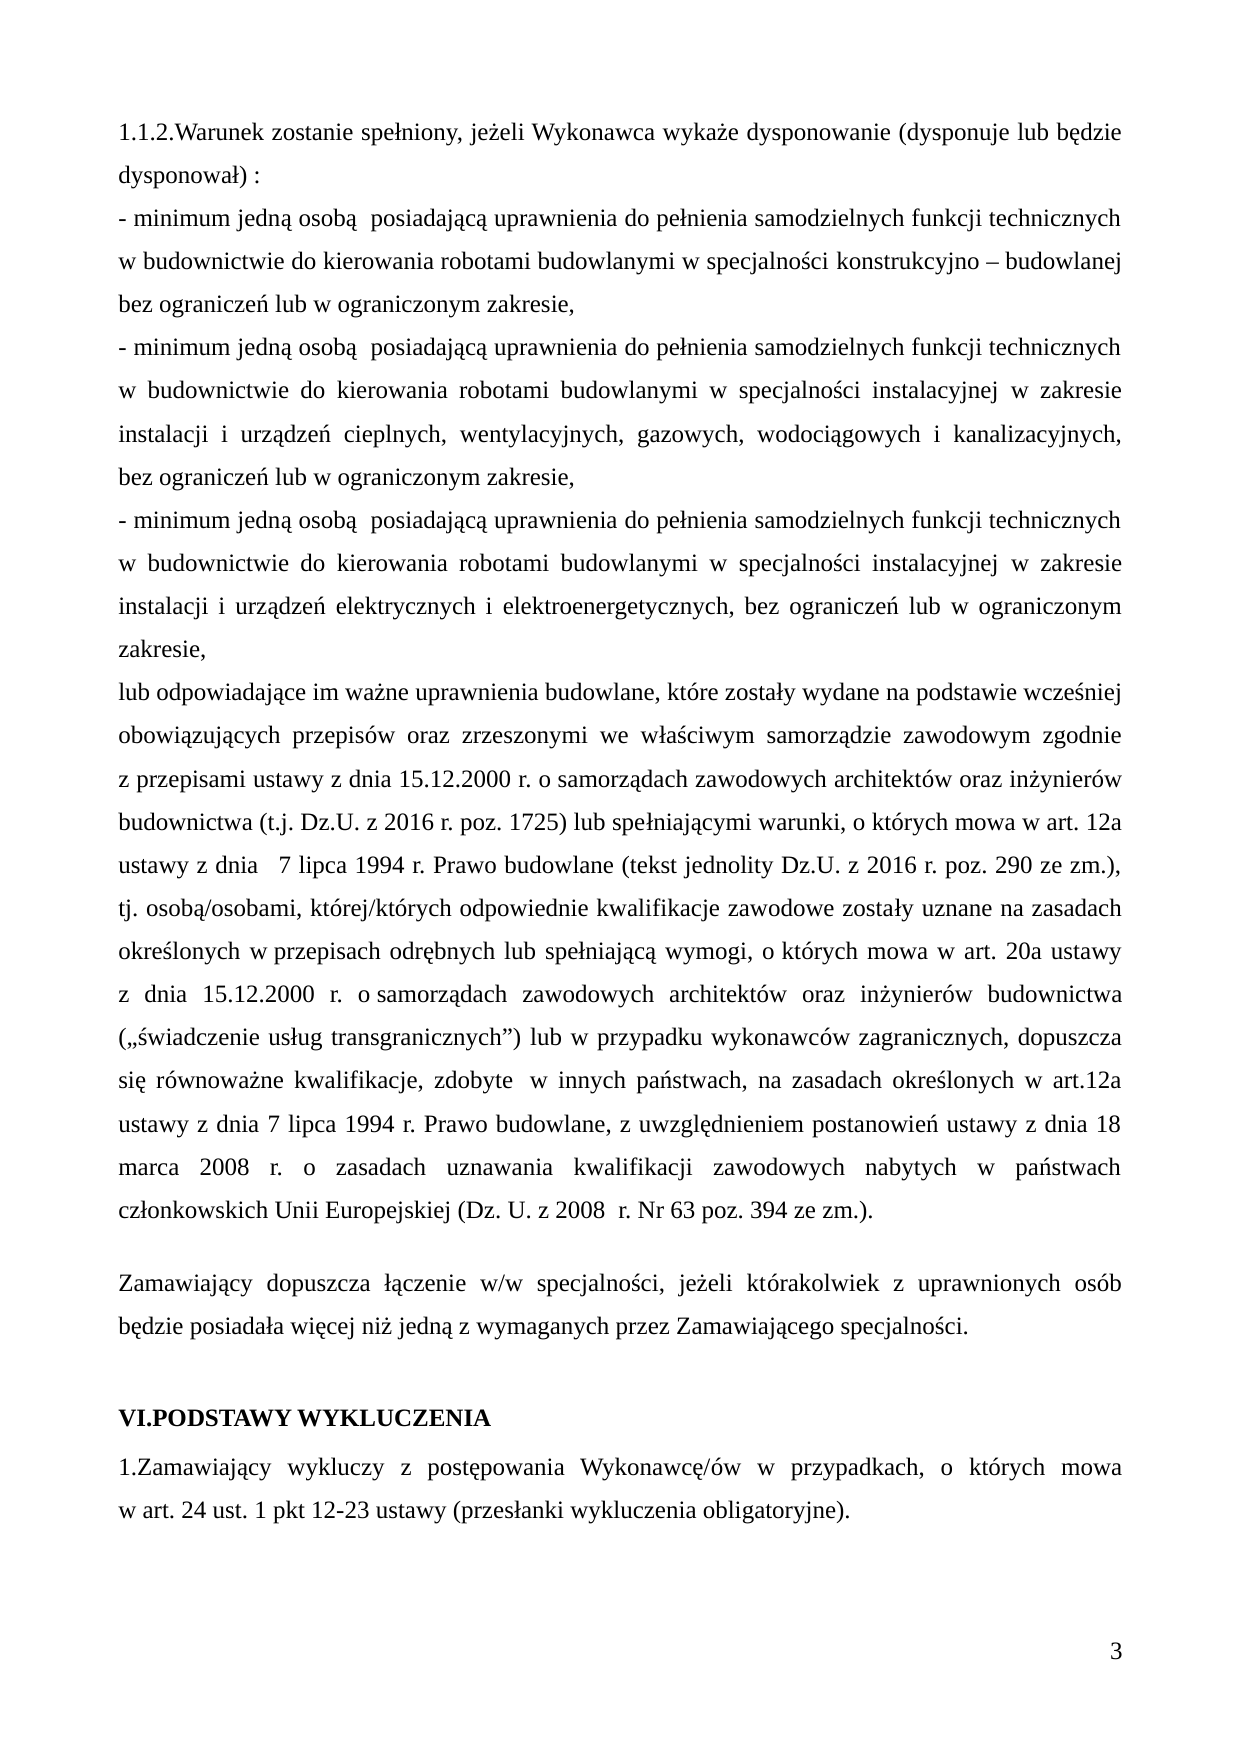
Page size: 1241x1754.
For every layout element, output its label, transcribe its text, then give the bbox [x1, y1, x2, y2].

text VI.PODSTAWY WYKLUCZENIA [118, 1403, 1122, 1432]
text - minimum jedną osobą posiadającą uprawnienia do pełnienia samodzielnych funkcji technicznych w budownictwie do kierowania robotami budowlanymi w specjalności konstrukcyjno – budowlanej bez ograniczeń lub w ograniczonym zakresie, [118, 203, 1122, 318]
text - minimum jedną osobą posiadającą uprawnienia do pełnienia samodzielnych funkcji technicznych w budownictwie do kierowania robotami budowlanymi w specjalności instalacyjnej w zakresie instalacji i urządzeń cieplnych, wentylacyjnych, gazowych, wodociągowych i kanalizacyjnych, bez ograniczeń lub w ograniczonym zakresie, [118, 332, 1122, 491]
text 1.Zamawiający wykluczy z postępowania Wykonawcę/ów w przypadkach, o których mowa w art. 24 ust. 1 pkt 12-23 ustawy (przesłanki wykluczenia obligatoryjne). [118, 1452, 1122, 1524]
text 1.1.2.Warunek zostanie spełniony, jeżeli Wykonawca wykaże dysponowanie (dysponuje lub będzie dysponował) : [118, 117, 1122, 189]
text Zamawiający dopuszcza łączenie w/w specjalności, jeżeli którakolwiek z uprawnionych osób będzie posiadała więcej niż jedną z wymaganych przez Zamawiającego specjalności. [118, 1268, 1122, 1340]
text lub odpowiadające im ważne uprawnienia budowlane, które zostały wydane na podstawie wcześniej obowiązujących przepisów oraz zrzeszonymi we właściwym samorządzie zawodowym zgodnie z przepisami ustawy z dnia 15.12.2000 r. o samorządach zawodowych architektów oraz inżynierów budownictwa (t.j. Dz.U. z 2016 r. poz. 1725) lub spełniającymi warunki, o których mowa w art. 12a ustawy z dnia 7 lipca 1994 r. Prawo budowlane (tekst jednolity Dz.U. z 2016 r. poz. 290 ze zm.), tj. osobą/osobami, której/których odpowiednie kwalifikacje zawodowe zostały uznane na zasadach określonych w przepisach odrębnych lub spełniającą wymogi, o których mowa w art. 20a ustawy z dnia 15.12.2000 r. o samorządach zawodowych architektów oraz inżynierów budownictwa („świadczenie usług transgranicznych”) lub w przypadku wykonawców zagranicznych, dopuszcza się równoważne kwalifikacje, zdobyte w innych państwach, na zasadach określonych w art.12a ustawy z dnia 7 lipca 1994 r. Prawo budowlane, z uwzględnieniem postanowień ustawy z dnia 18 marca 2008 r. o zasadach uznawania kwalifikacji zawodowych nabytych w państwach członkowskich Unii Europejskiej (Dz. U. z 2008 r. Nr 63 poz. 394 ze zm.). [118, 677, 1122, 1224]
text - minimum jedną osobą posiadającą uprawnienia do pełnienia samodzielnych funkcji technicznych w budownictwie do kierowania robotami budowlanymi w specjalności instalacyjnej w zakresie instalacji i urządzeń elektrycznych i elektroenergetycznych, bez ograniczeń lub w ograniczonym zakresie, [118, 505, 1122, 663]
